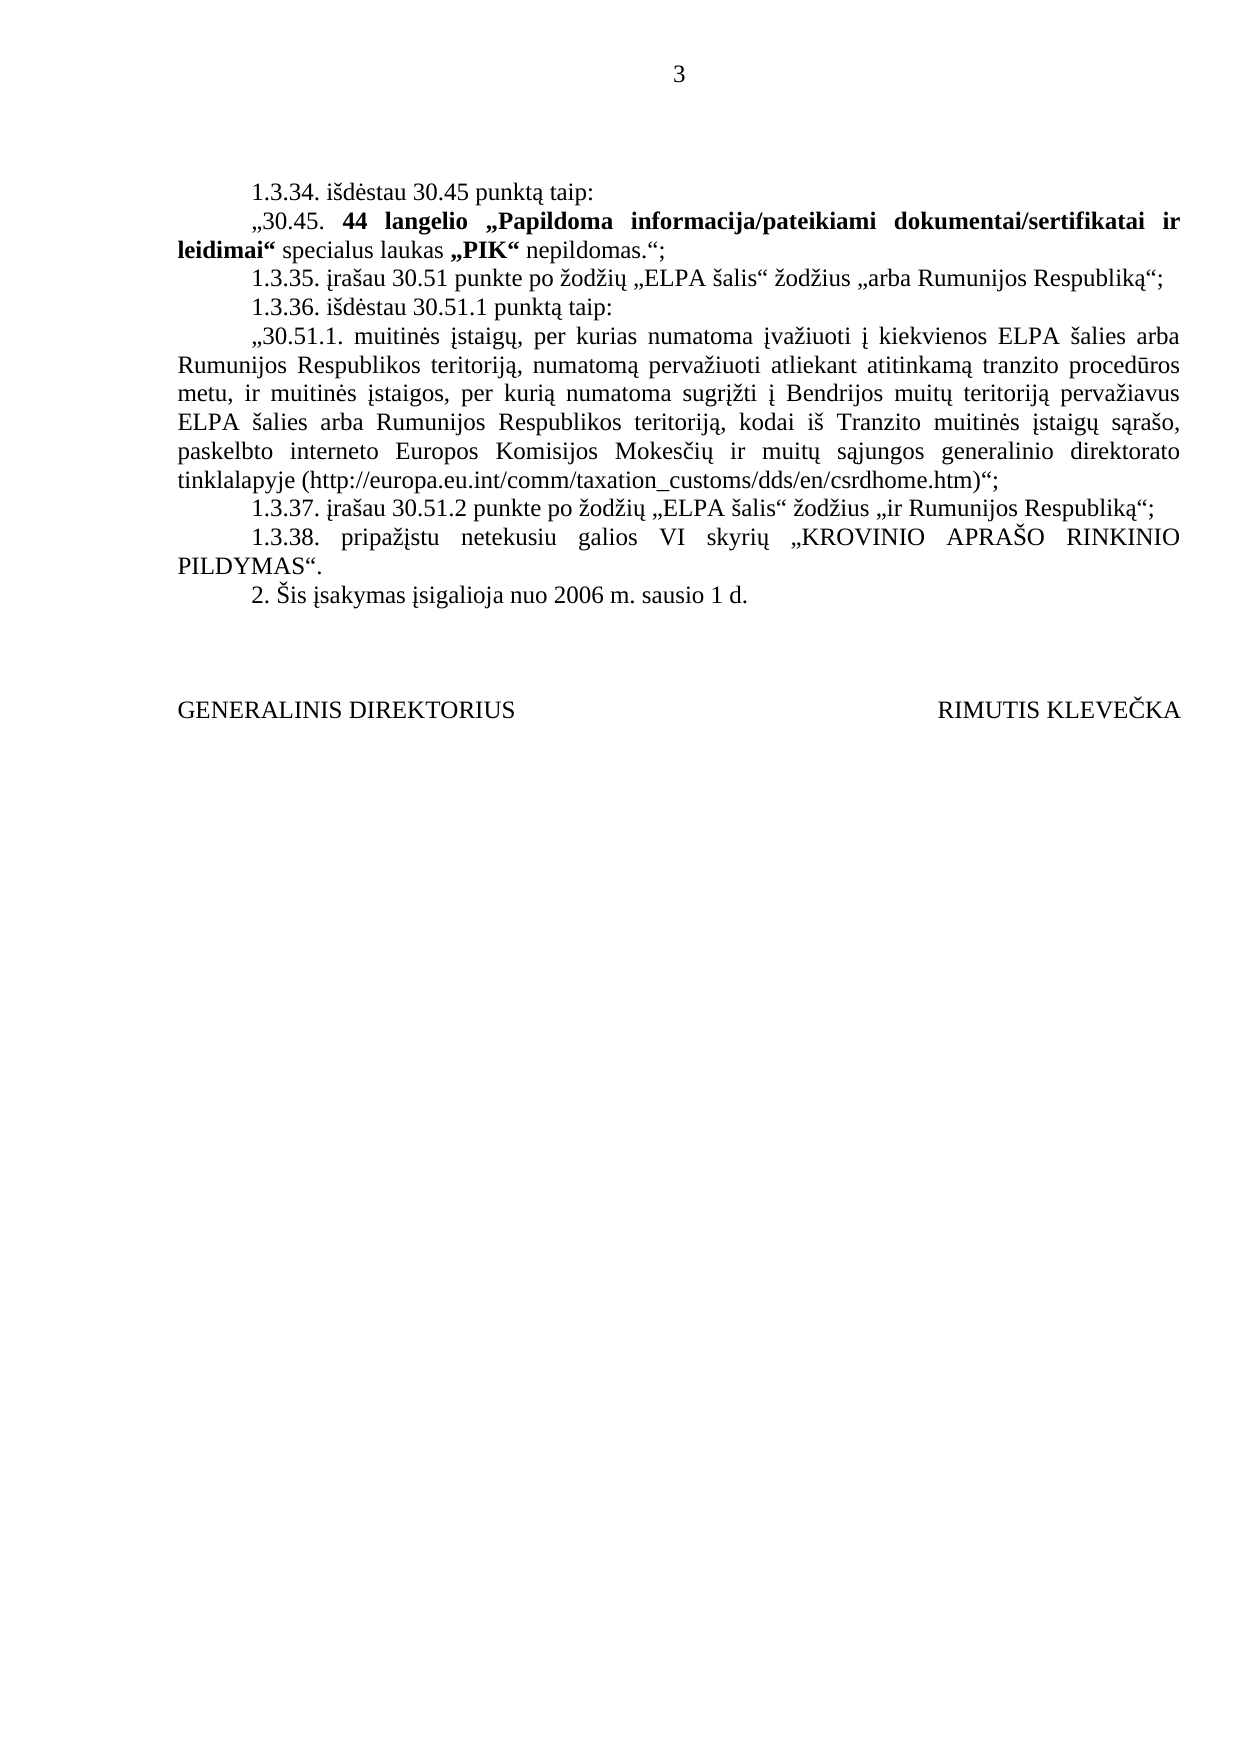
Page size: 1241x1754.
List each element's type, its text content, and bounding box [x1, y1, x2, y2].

text 1.3.37. įrašau 30.51.2 punkte po žodžių „ELPA šalis“ žodžius „ir Rumunijos Respubliką“; [177, 493, 1181, 522]
text 1.3.34. išdėstau 30.45 punktą taip: [177, 177, 1181, 206]
text 2. Šis įsakymas įsigalioja nuo 2006 m. sausio 1 d. [177, 580, 1181, 608]
text GENERALINIS DIREKTORIUS RIMUTIS KLEVEČKA [177, 695, 1181, 723]
text „30.45. 44 langelio „Papildoma informacija/pateikiami dokumentai/sertifikatai ir leidimai“ specialus laukas „PIK“ nepildomas.“; [177, 206, 1181, 263]
text 1.3.38. pripažįstu netekusiu galios VI skyrių „KROVINIO APRAŠO RINKINIO PILDYMAS“. [177, 522, 1181, 580]
text 1.3.36. išdėstau 30.51.1 punktą taip: [177, 292, 1181, 321]
text „30.51.1. muitinės įstaigų, per kurias numatoma įvažiuoti į kiekvienos ELPA šalies arba Rumunijos Respublikos teritoriją, numatomą pervažiuoti atliekant atitinkamą tranzito procedūros metu, ir muitinės įstaigos, per kurią numatoma sugrįžti į Bendrijos muitų teritoriją pervažiavus ELPA šalies arba Rumunijos Respublikos teritoriją, kodai iš Tranzito muitinės įstaigų sąrašo, paskelbto interneto Europos Komisijos Mokesčių ir muitų sąjungos generalinio direktorato tinklalapyje (http://europa.eu.int/comm/taxation_customs/dds/en/csrdhome.htm)“; [177, 321, 1181, 493]
text 1.3.35. įrašau 30.51 punkte po žodžių „ELPA šalis“ žodžius „arba Rumunijos Respubliką“; [177, 263, 1181, 292]
